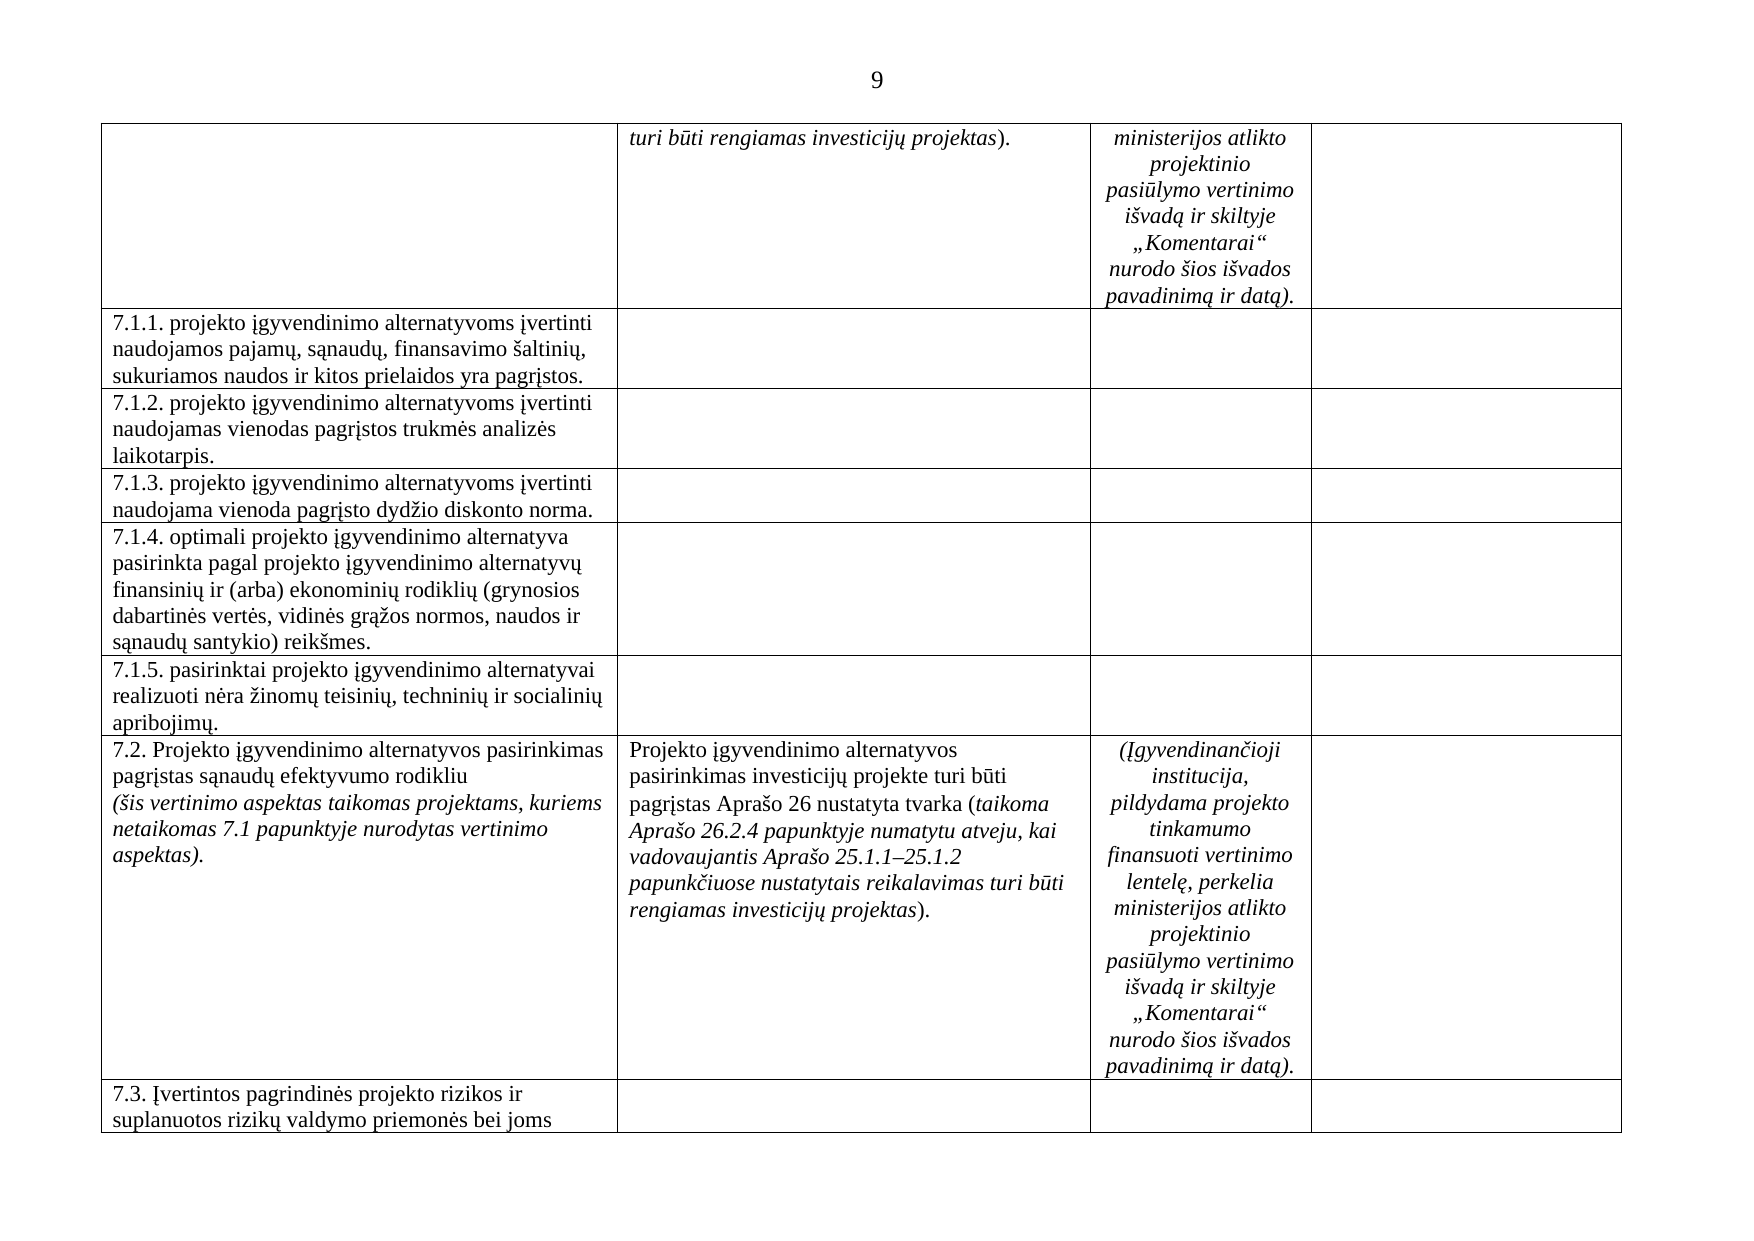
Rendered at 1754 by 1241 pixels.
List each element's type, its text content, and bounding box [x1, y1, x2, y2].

table_cell 7.2. Projekto įgyvendinimo alternatyvos pasirinkimas pagrįstas sąnaudų efektyvumo rodikliu (šis vertinimo aspektas taikomas projektams, kuriems netaikomas 7.1 papunktyje nurodytas vertinimo aspektas). [102, 736, 617, 1078]
table_cell [102, 124, 617, 308]
table_cell [1312, 656, 1621, 735]
table_cell [618, 309, 1090, 388]
table_cell [1312, 309, 1621, 388]
table_cell [1312, 389, 1621, 468]
table_cell [1312, 1080, 1621, 1132]
table_cell 7.1.5. pasirinktai projekto įgyvendinimo alternatyvai realizuoti nėra žinomų teisinių, techninių ir socialinių apribojimų. [102, 656, 617, 735]
table_cell turi būti rengiamas investicijų projektas). [618, 124, 1090, 308]
table_cell (Įgyvendinančioji institucija, pildydama projekto tinkamumo finansuoti vertinimo lentelę, perkelia ministerijos atlikto projektinio pasiūlymo vertinimo išvadą ir skiltyje „Komentarai“ nurodo šios išvados pavadinimą ir datą). [1091, 736, 1311, 1078]
table_cell 7.3. Įvertintos pagrindinės projekto rizikos ir suplanuotos rizikų valdymo priemonės bei joms [102, 1080, 617, 1132]
table_cell 7.1.2. projekto įgyvendinimo alternatyvoms įvertinti naudojamas vienodas pagrįstos trukmės analizės laikotarpis. [102, 389, 617, 468]
table_cell [618, 389, 1090, 468]
table_cell 7.1.4. optimali projekto įgyvendinimo alternatyva pasirinkta pagal projekto įgyvendinimo alternatyvų finansinių ir (arba) ekonominių rodiklių (grynosios dabartinės vertės, vidinės grąžos normos, naudos ir sąnaudų santykio) reikšmes. [102, 523, 617, 655]
table_cell [618, 469, 1090, 522]
table_cell [1312, 124, 1621, 308]
table_cell [1091, 309, 1311, 388]
table_cell [1091, 1080, 1311, 1132]
table_cell [618, 1080, 1090, 1132]
table_cell [1091, 523, 1311, 655]
table_cell [1312, 523, 1621, 655]
table_cell ministerijos atlikto projektinio pasiūlymo vertinimo išvadą ir skiltyje „Komentarai“ nurodo šios išvados pavadinimą ir datą). [1091, 124, 1311, 308]
table_cell [1091, 389, 1311, 468]
table_cell 7.1.3. projekto įgyvendinimo alternatyvoms įvertinti naudojama vienoda pagrįsto dydžio diskonto norma. [102, 469, 617, 522]
table_cell Projekto įgyvendinimo alternatyvos pasirinkimas investicijų projekte turi būti pagrįstas Aprašo 26 nustatyta tvarka (taikoma Aprašo 26.2.4 papunktyje numatytu atveju, kai vadovaujantis Aprašo 25.1.1–25.1.2 papunkčiuose nustatytais reikalavimas turi būti rengiamas investicijų projektas). [618, 736, 1090, 1078]
table_cell [1091, 656, 1311, 735]
table_cell [1312, 469, 1621, 522]
table_cell [618, 523, 1090, 655]
table_cell [618, 656, 1090, 735]
table_cell 7.1.1. projekto įgyvendinimo alternatyvoms įvertinti naudojamos pajamų, sąnaudų, finansavimo šaltinių, sukuriamos naudos ir kitos prielaidos yra pagrįstos. [102, 309, 617, 388]
table_cell [1091, 469, 1311, 522]
table_cell [1312, 736, 1621, 1078]
